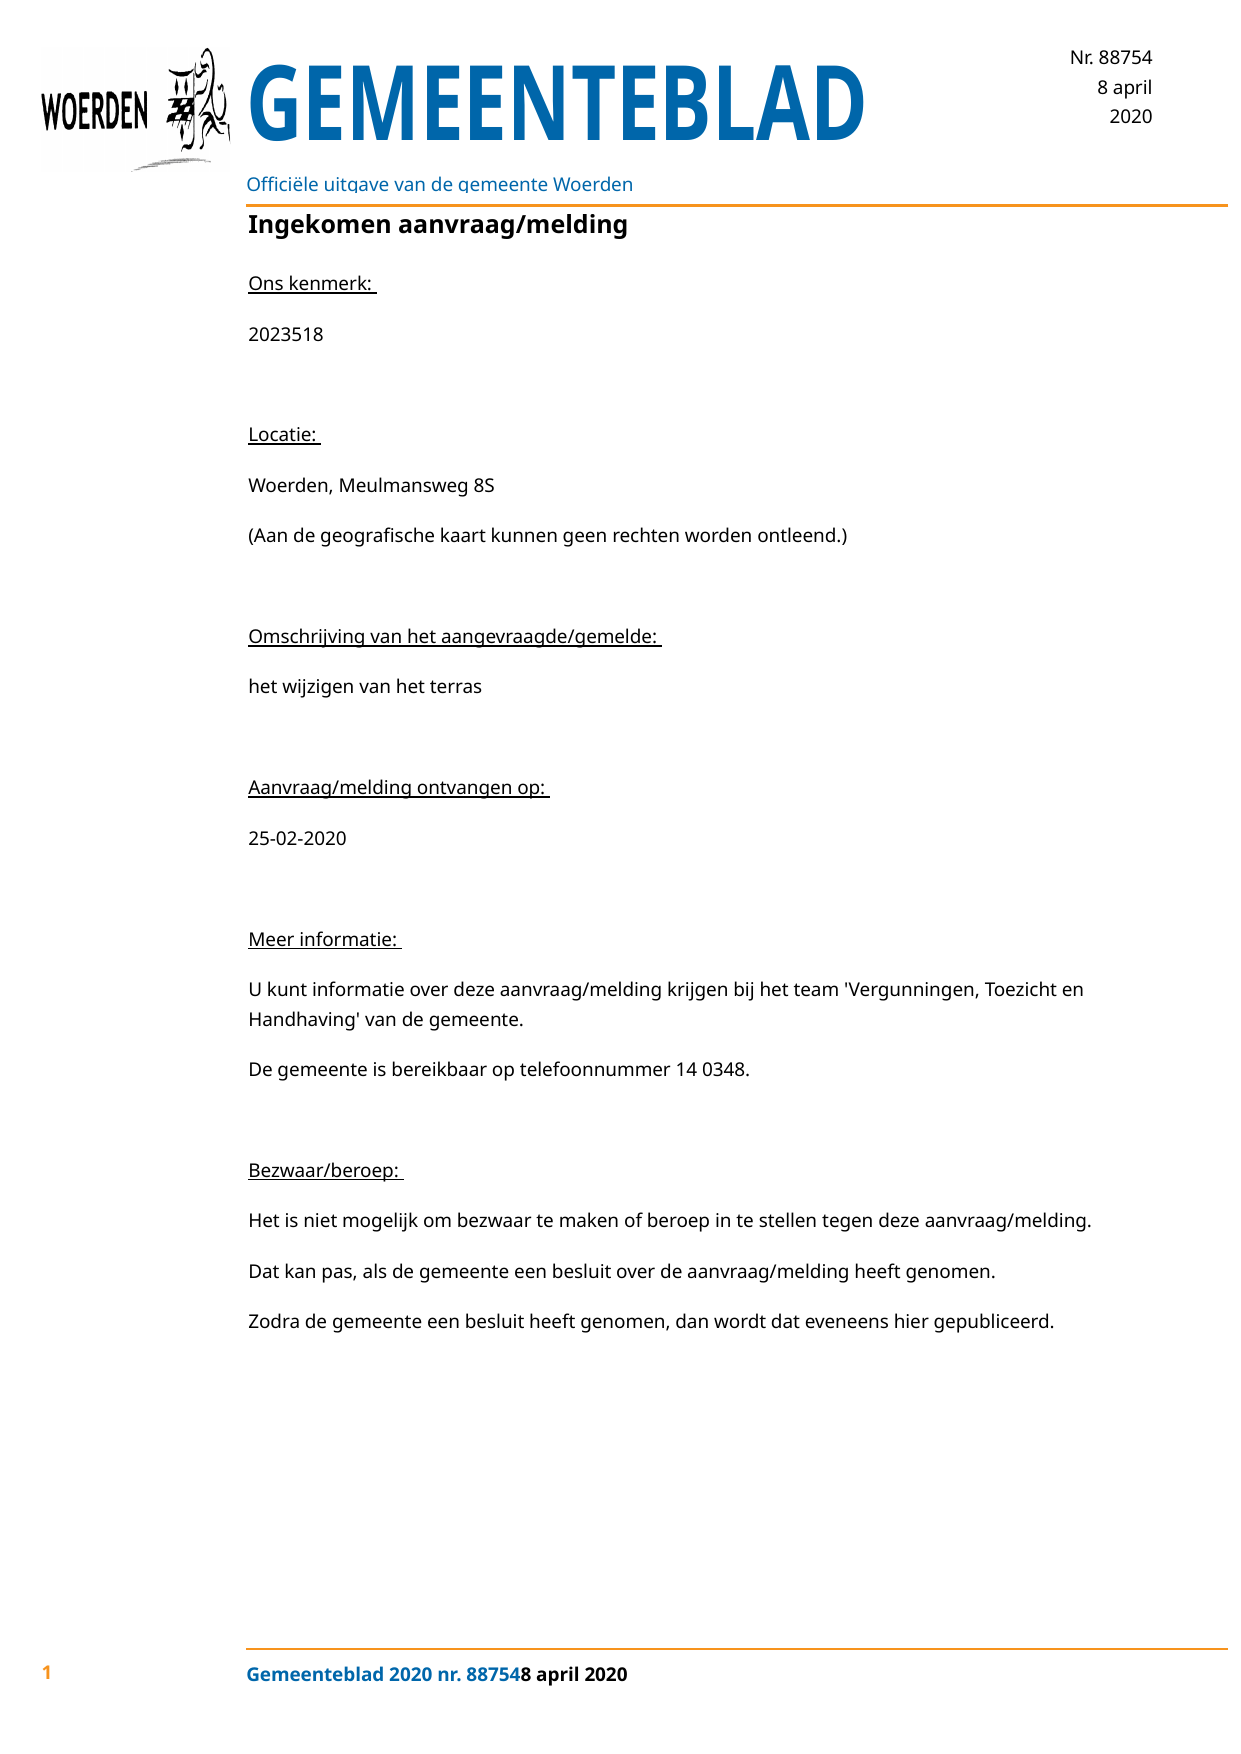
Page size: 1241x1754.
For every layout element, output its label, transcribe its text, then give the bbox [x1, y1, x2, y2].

text 2023518 [248, 321, 1152, 346]
text Ons kenmerk: [248, 270, 1152, 296]
text Het is niet mogelijk om bezwaar te maken of beroep in te stellen tegen deze aanvraag/melding. [248, 1207, 1152, 1233]
text De gemeente is bereikbaar op telefoonnummer 14 0348. [248, 1056, 1152, 1082]
text Locatie: [248, 422, 1152, 447]
text Omschrijving van het aangevraagde/gemelde: [248, 623, 1152, 649]
text Meer informatie: [248, 926, 1152, 951]
text Zodra de gemeente een besluit heeft genomen, dan wordt dat eveneens hier gepubliceerd. [248, 1308, 1152, 1334]
text Ingekomen aanvraag/melding [248, 207, 1152, 241]
text U kunt informatie over deze aanvraag/melding krijgen bij het team 'Vergunningen, Toezicht en Handhaving' van de gemeente. [248, 976, 1152, 1031]
text het wijzigen van het terras [248, 674, 1152, 699]
text Aanvraag/melding ontvangen op: [248, 774, 1152, 800]
text 25-02-2020 [248, 825, 1152, 851]
text (Aan de geografische kaart kunnen geen rechten worden ontleend.) [248, 522, 1152, 548]
text Dat kan pas, als de gemeente een besluit over de aanvraag/melding heeft genomen. [248, 1258, 1152, 1283]
text Bezwaar/beroep: [248, 1157, 1152, 1183]
picture [41, 47, 231, 172]
text Woerden, Meulmansweg 8S [248, 472, 1152, 498]
